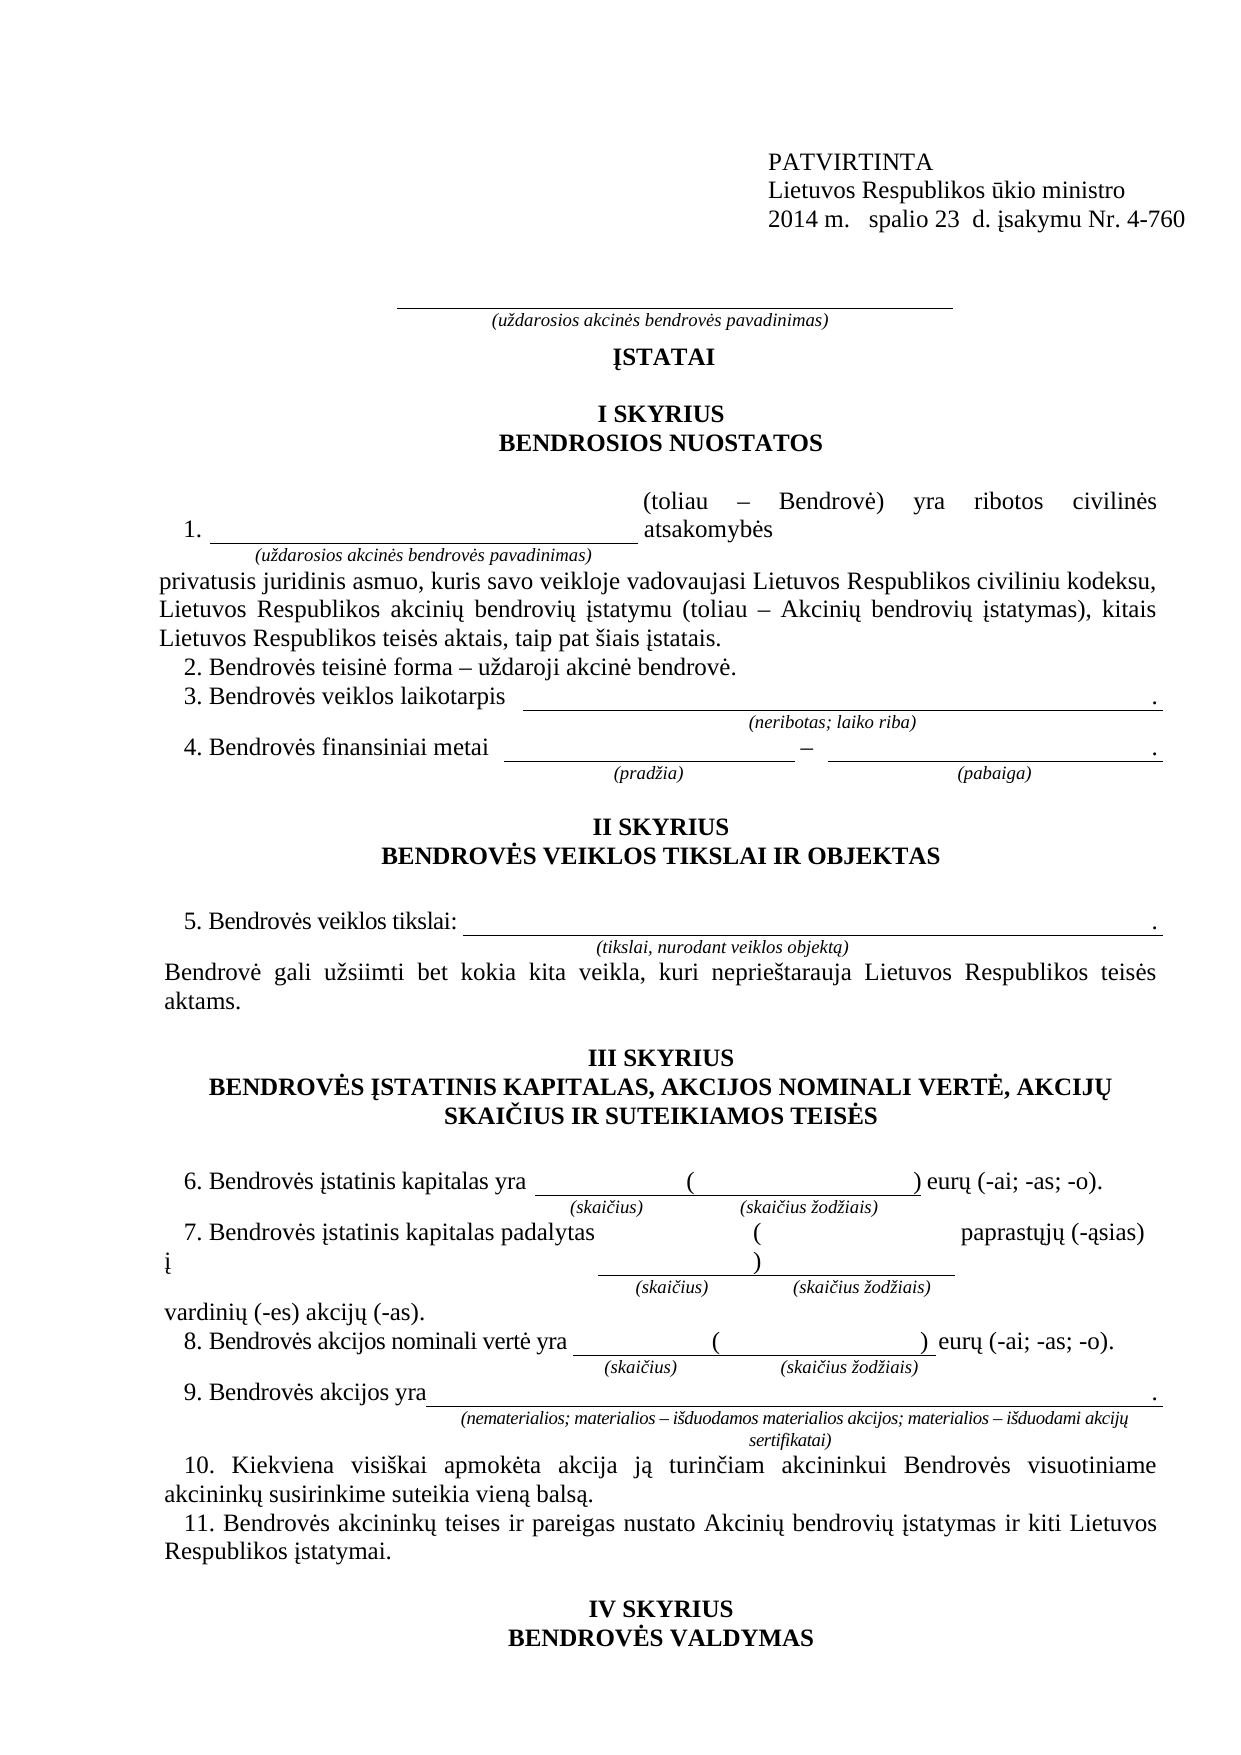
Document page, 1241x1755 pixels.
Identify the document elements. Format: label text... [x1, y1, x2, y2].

table_cell [159, 1015, 1163, 1043]
table_cell (skaičius) [598, 1276, 748, 1297]
table_cell [598, 1217, 748, 1274]
table_cell iii skyrius Bendrovės įstatinis kapitalas, akcijos nominali vertė, akcijų skaičius ir suteikiamos teisės [159, 1044, 1163, 1158]
table_cell [159, 761, 503, 783]
table_cell [795, 761, 828, 783]
table_cell ( ) [748, 1217, 955, 1274]
table_cell [159, 1355, 573, 1377]
table_cell (uždarosios akcinės bendrovės pavadinimas) [210, 544, 638, 566]
table_cell 7. Bendrovės įstatinis kapitalas padalytas į [159, 1217, 598, 1274]
text 2014 m. spalio 23 d. įsakymu Nr. 4-760 [768, 204, 1187, 233]
table_cell ii skyrius Bendrovės veiklos tikslai ir objektas [159, 812, 1163, 898]
table_cell . [523, 681, 1163, 709]
text Lietuvos Respublikos ūkio ministro [768, 176, 1187, 204]
table_cell ( ) [680, 1159, 921, 1194]
table_cell (skaičius) [535, 1196, 679, 1217]
table_cell 3. Bendrovės veiklos laikotarpis [159, 681, 523, 709]
table_cell iv skyrius Bendrovės valdymas [159, 1594, 1163, 1680]
table_cell [159, 710, 503, 732]
table_cell [159, 1406, 426, 1450]
table_cell eurų (-ai; -as; -o). [936, 1326, 1163, 1355]
table_header [159, 279, 397, 307]
table_cell [210, 486, 638, 543]
table_cell ( ) [710, 1326, 936, 1355]
table_cell eurų (-ai; -as; -o). [921, 1159, 1163, 1194]
table_cell [159, 371, 1163, 399]
table_cell (tikslai, nurodant veiklos objektą) [159, 935, 1163, 957]
text PATVIRTINTA [768, 147, 1187, 176]
table_cell . [426, 1377, 1163, 1406]
table_cell [159, 543, 210, 566]
table_header [397, 279, 953, 307]
table_cell . [463, 899, 1163, 934]
table_cell (nematerialios; materialios – išduodamos materialios akcijos; materialios – išduodami akcijų sertifikatai) [426, 1407, 1163, 1450]
table_cell vardinių (-es) akcijų (-as). [159, 1297, 1163, 1326]
table_cell 11. Bendrovės akcininkų teises ir pareigas nustato Akcinių bendrovių įstatymas ir kiti Lietuvos Respublikos įstatymai. [159, 1508, 1163, 1565]
table_cell 2. Bendrovės teisinė forma – uždaroji akcinė bendrovė. [159, 652, 1163, 681]
table_cell Bendrovė gali užsiimti bet kokia kita veikla, kuri neprieštarauja Lietuvos Respublikos teisės aktams. [159, 957, 1163, 1015]
table_cell [535, 1159, 679, 1194]
table_cell 6. Bendrovės įstatinis kapitalas yra [159, 1159, 535, 1194]
table_cell [504, 732, 795, 761]
table_cell [159, 1195, 535, 1217]
table_cell (skaičius žodžiais) [748, 1275, 1163, 1297]
table_cell [159, 1275, 598, 1297]
table_cell i skyrius Bendrosios nuostatos [159, 400, 1163, 486]
table_cell privatusis juridinis asmuo, kuris savo veikloje vadovaujasi Lietuvos Respublikos civiliniu kodeksu, Lietuvos Respublikos akcinių bendrovių įstatymu (toliau – Akcinių bendrovių įstatymas), kitais Lietuvos Respublikos teisės aktais, taip pat šiais įstatais. [159, 566, 1163, 652]
table_cell 10. Kiekviena visiškai apmokėta akcija ją turinčiam akcininkui Bendrovės visuotiniame akcininkų susirinkime suteikia vieną balsą. [159, 1450, 1163, 1508]
table_cell [1034, 1195, 1163, 1217]
table_cell (neribotas; laiko riba) [504, 710, 1163, 732]
table_cell [573, 1326, 710, 1355]
table_cell (toliau – Bendrovė) yra ribotos civilinės atsakomybės [638, 486, 1163, 543]
table_cell . [828, 732, 1163, 761]
table_cell 5. Bendrovės veiklos tikslai: [159, 899, 463, 934]
table_cell (skaičius) [573, 1356, 710, 1377]
table_cell (pradžia) [504, 762, 795, 783]
table_cell (uždarosios akcinės bendrovės pavadinimas) [159, 308, 1163, 330]
table_cell (skaičius žodžiais) [680, 1195, 1034, 1217]
table_cell 4. Bendrovės finansiniai metai [159, 732, 503, 761]
table_cell [638, 543, 1163, 566]
table_cell ĮSTATAI [159, 330, 1163, 371]
table_cell paprastųjų (-ąsias) [955, 1217, 1163, 1274]
table_cell 1. [159, 486, 210, 543]
table_header [953, 279, 1163, 307]
table_cell (skaičius žodžiais) [710, 1355, 1026, 1377]
table_cell (pabaiga) [828, 762, 1163, 783]
table_cell [159, 1565, 1163, 1594]
table_cell [159, 784, 1163, 812]
table_cell 8. Bendrovės akcijos nominali vertė yra [159, 1326, 573, 1355]
table_cell [1026, 1355, 1163, 1377]
table_cell 9. Bendrovės akcijos yra [159, 1377, 426, 1406]
table_cell – [795, 732, 828, 761]
